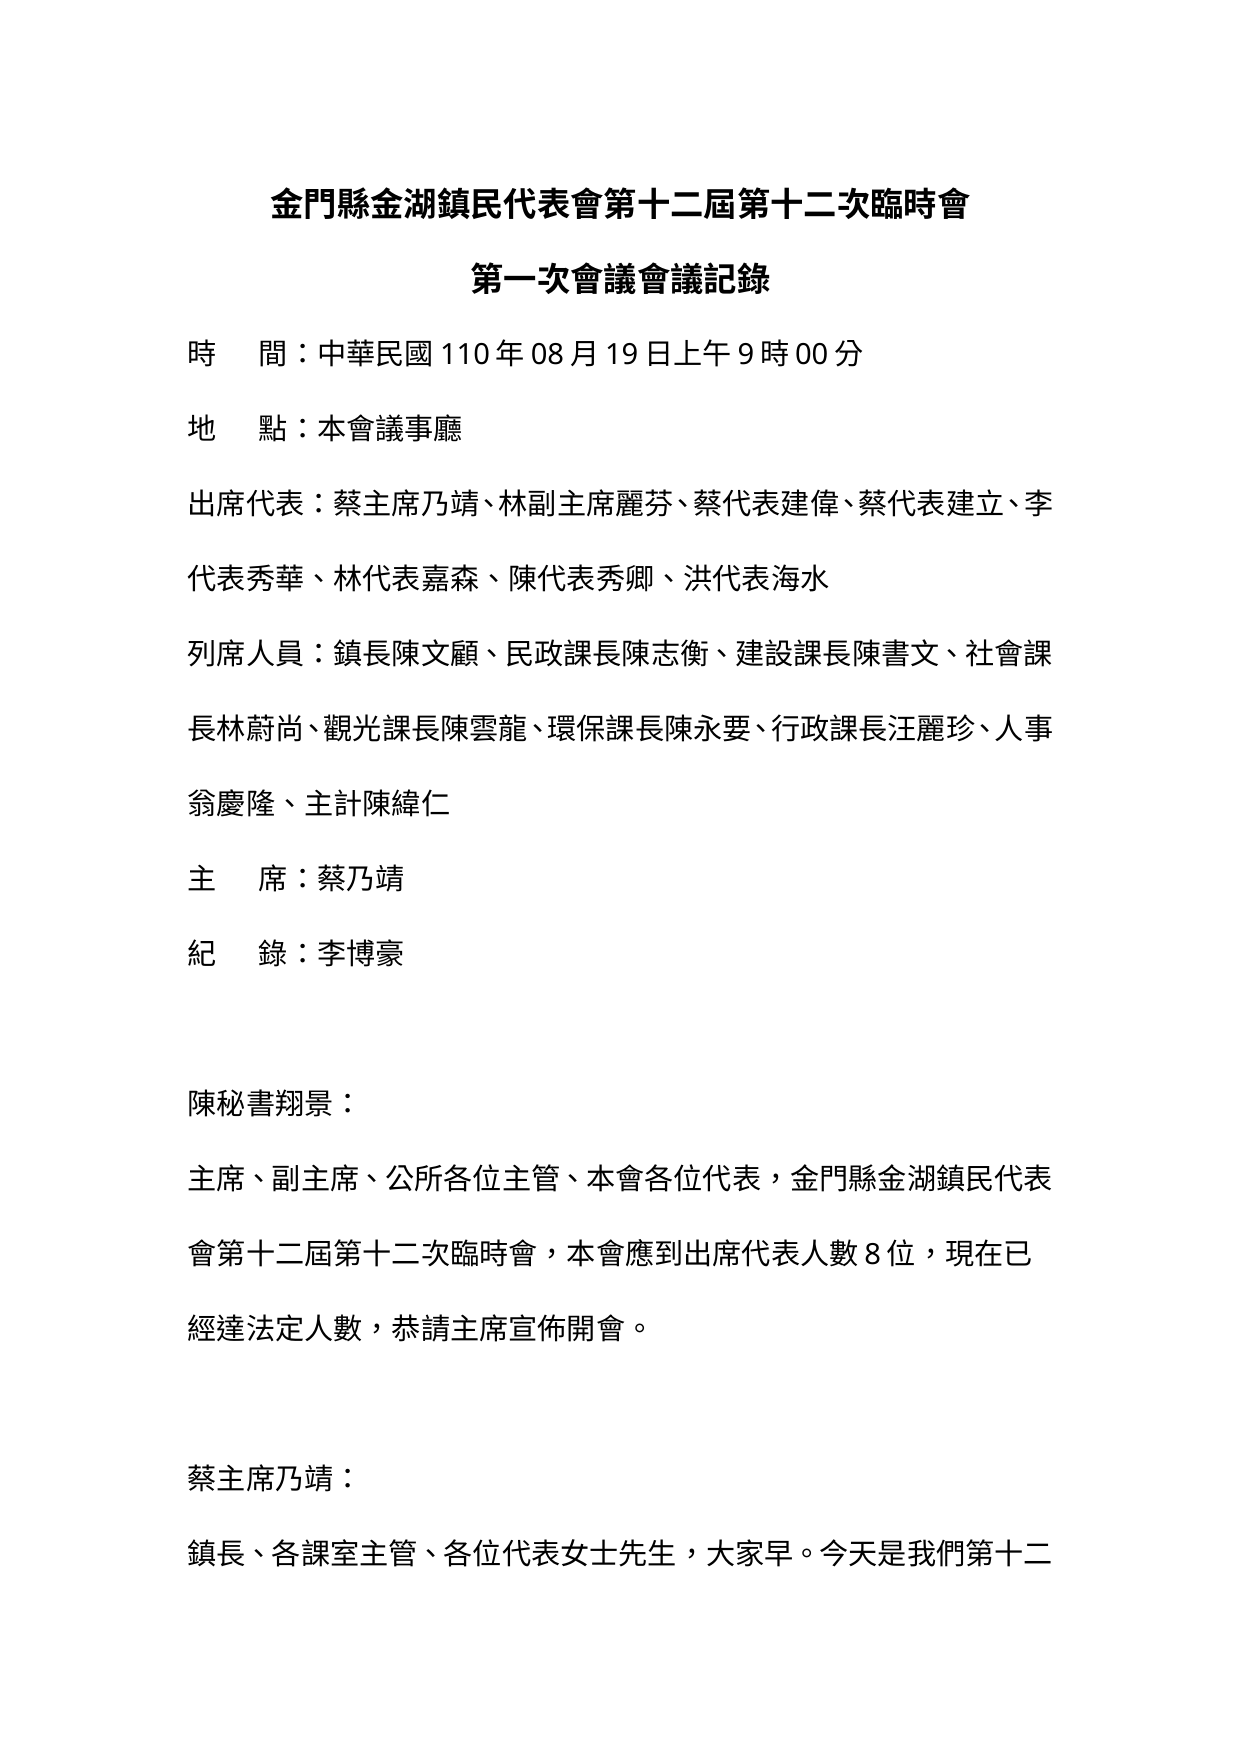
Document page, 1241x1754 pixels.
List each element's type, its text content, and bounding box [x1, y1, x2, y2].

text 第一次會議會議記錄 [187, 239, 1053, 314]
text 出席代表：蔡主席乃靖、林副主席麗芬、蔡代表建偉、蔡代表建立、李代表秀華、林代表嘉森、陳代表秀卿、洪代表海水 [187, 464, 1053, 614]
text 主 席：蔡乃靖 [187, 839, 1053, 914]
text 時 間：中華民國110年08月19日上午9時00分 [187, 314, 1053, 389]
text 地 點：本會議事廳 [187, 389, 1053, 464]
text 陳秘書翔景： [187, 1064, 1053, 1139]
text 金門縣金湖鎮民代表會第十二屆第十二次臨時會 [187, 164, 1053, 239]
text 紀 錄：李博豪 [187, 914, 1053, 989]
text 主席、副主席、公所各位主管、本會各位代表，金門縣金湖鎮民代表會第十二屆第十二次臨時會，本會應到出席代表人數8位，現在已經達法定人數，恭請主席宣佈開會。 [187, 1139, 1053, 1364]
text 列席人員：鎮長陳文顧、民政課長陳志衡、建設課長陳書文、社會課長林蔚尚、觀光課長陳雲龍、環保課長陳永要、行政課長汪麗珍、人事翁慶隆、主計陳緯仁 [187, 614, 1053, 839]
text 蔡主席乃靖： [187, 1439, 1053, 1514]
text 鎮長、各課室主管、各位代表女士先生，大家早。今天是我們第十二 [187, 1514, 1053, 1589]
